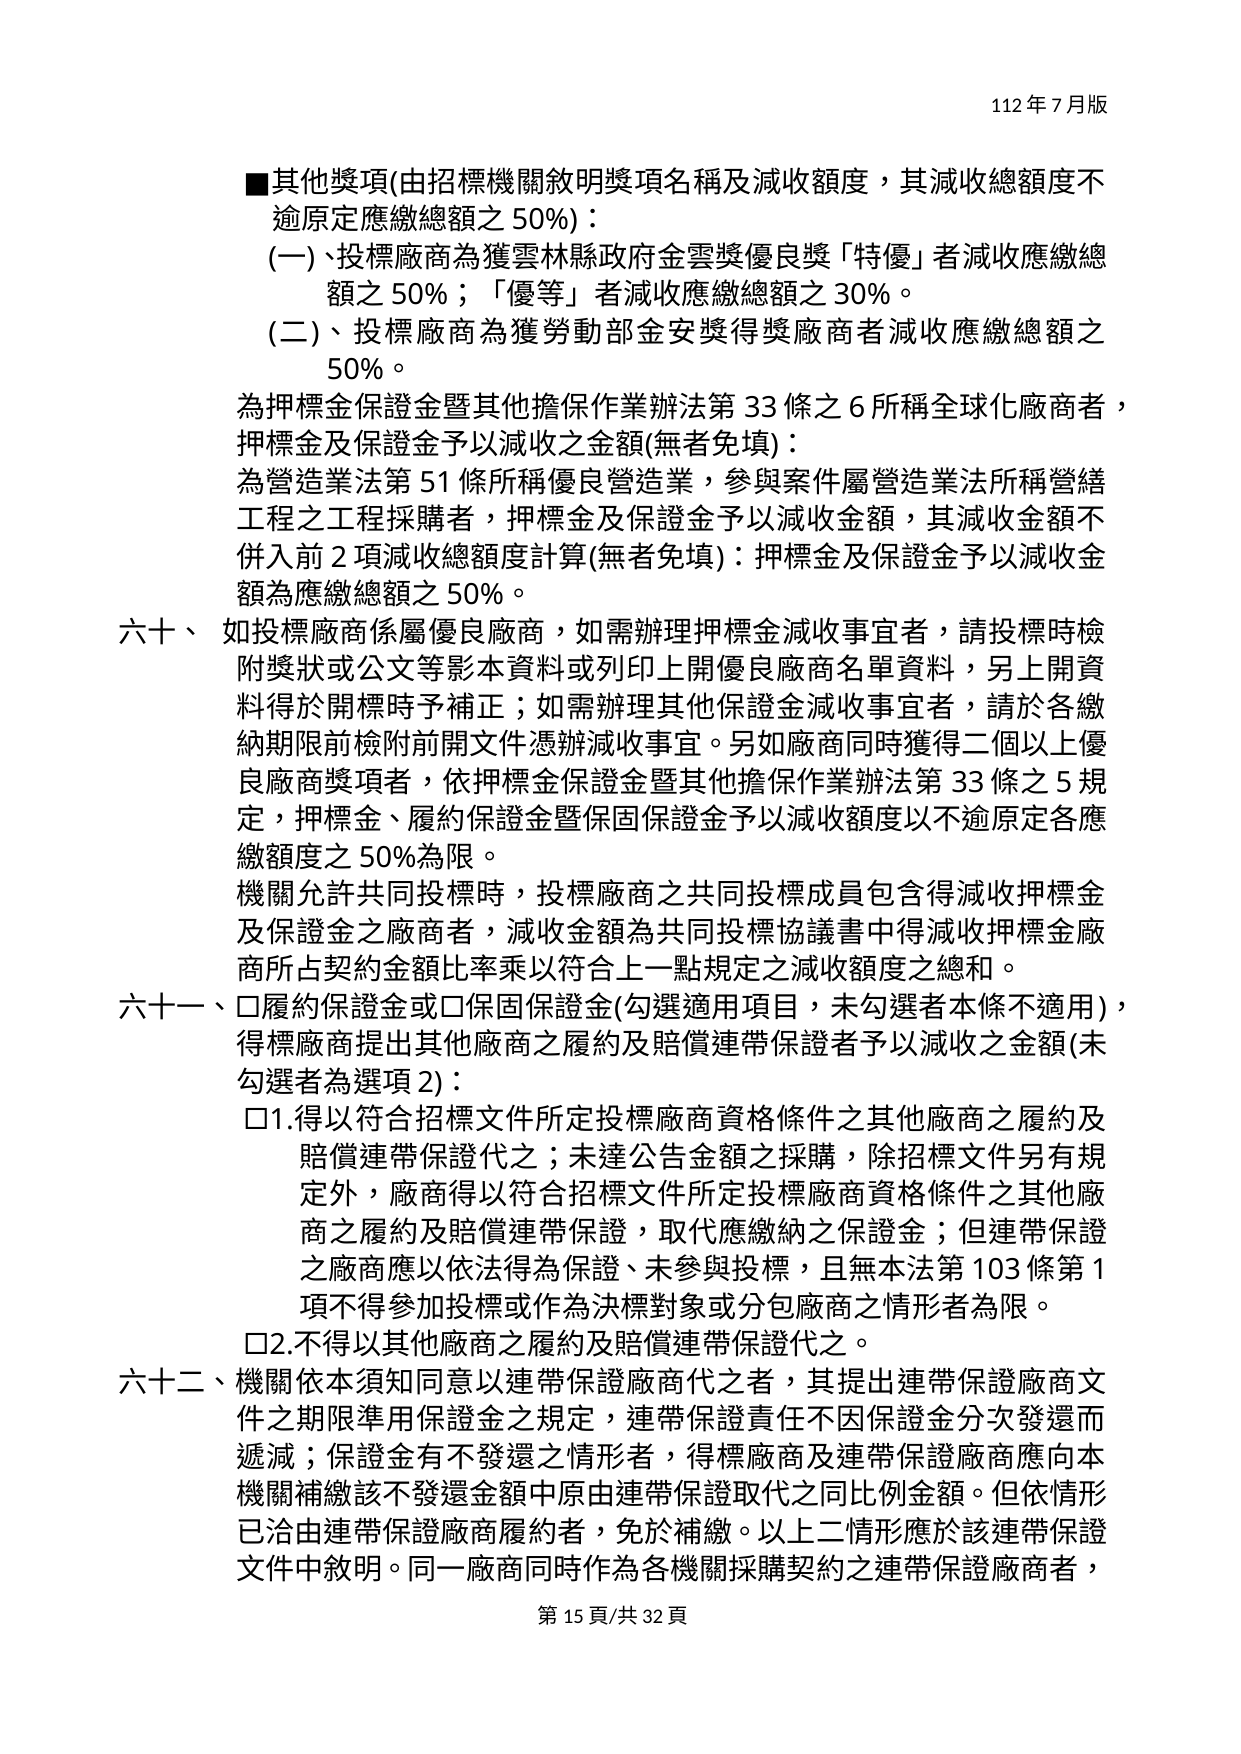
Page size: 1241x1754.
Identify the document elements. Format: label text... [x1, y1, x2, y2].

text (二)、投標廠商為獲勞動部金安獎得獎廠商者減收應繳總額之50%。 [268, 312, 1107, 387]
list 機關依本須知同意以連帶保證廠商代之者，其提出連帶保證廠商文件之期限準用保證金之規定，連帶保證責任不因保證金分次發還而遞減；保證金有不發還之情形者，得標廠商及連帶保證廠商應向本機關補繳該不發還金額中原由連帶保證取代之同比例金額。但依情形已洽由連帶保證廠商履約者，免於補繳。以上二情形應於該連帶保證文件中敘明。同一廠商同時作為各機關採購契約之連帶保證廠商者， [118, 1362, 1107, 1587]
list 如投標廠商係屬優良廠商，如需辦理押標金減收事宜者，請投標時檢附獎狀或公文等影本資料或列印上開優良廠商名單資料，另上開資料得於開標時予補正；如需辦理其他保證金減收事宜者，請於各繳納期限前檢附前開文件憑辦減收事宜。另如廠商同時獲得二個以上優良廠商獎項者，依押標金保證金暨其他擔保作業辦法第33條之5規定，押標金、履約保證金暨保固保證金予以減收額度以不逾原定各應繳額度之50%為限。 [118, 612, 1107, 875]
text 2.不得以其他廠商之履約及賠償連帶保證代之。 [243, 1325, 1107, 1362]
text (一)、投標廠商為獲雲林縣政府金雲獎優良獎「特優」者減收應繳總額之50%；「優等」者減收應繳總額之30%。 [268, 237, 1107, 312]
text 為押標金保證金暨其他擔保作業辦法第33條之6所稱全球化廠商者，押標金及保證金予以減收之金額(無者免填)： [236, 387, 1107, 462]
text 為營造業法第51條所稱優良營造業，參與案件屬營造業法所稱營繕工程之工程採購者，押標金及保證金予以減收金額，其減收金額不併入前2項減收總額度計算(無者免填)：押標金及保證金予以減收金額為應繳總額之50%。 [236, 462, 1107, 612]
list 履約保證金或保固保證金(勾選適用項目，未勾選者本條不適用)，得標廠商提出其他廠商之履約及賠償連帶保證者予以減收之金額(未勾選者為選項2)： [118, 987, 1107, 1100]
text 機關允許共同投標時，投標廠商之共同投標成員包含得減收押標金及保證金之廠商者，減收金額為共同投標協議書中得減收押標金廠商所占契約金額比率乘以符合上一點規定之減收額度之總和。 [236, 875, 1107, 987]
text ■其他獎項(由招標機關敘明獎項名稱及減收額度，其減收總額度不逾原定應繳總額之50%)： [243, 162, 1107, 237]
text 1.得以符合招標文件所定投標廠商資格條件之其他廠商之履約及賠償連帶保證代之；未達公告金額之採購，除招標文件另有規定外，廠商得以符合招標文件所定投標廠商資格條件之其他廠商之履約及賠償連帶保證，取代應繳納之保證金；但連帶保證之廠商應以依法得為保證、未參與投標，且無本法第103條第1項不得參加投標或作為決標對象或分包廠商之情形者為限。 [243, 1100, 1107, 1325]
